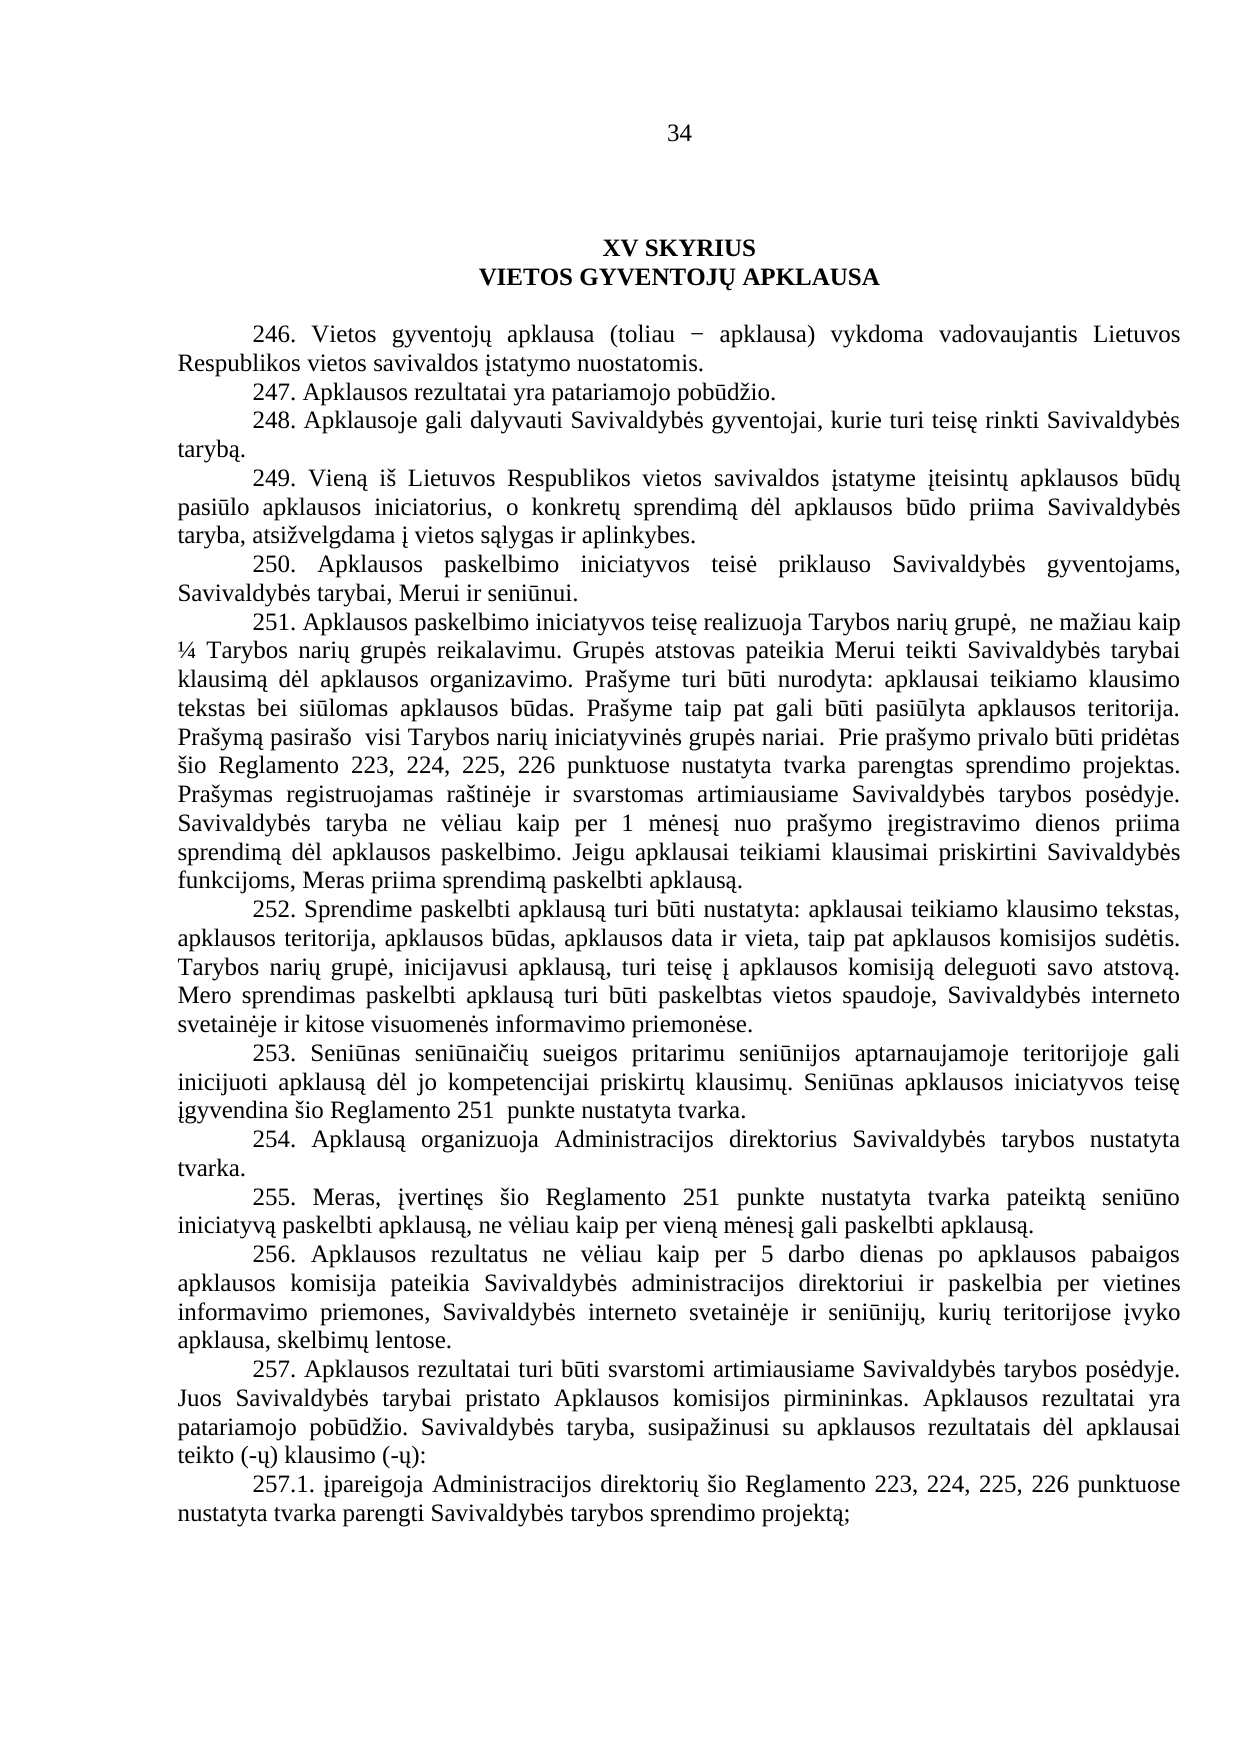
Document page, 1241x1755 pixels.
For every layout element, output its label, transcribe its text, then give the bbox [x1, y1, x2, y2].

text 249. Vieną iš Lietuvos Respublikos vietos savivaldos įstatyme įteisintų apklausos būdų pasiūlo apklausos iniciatorius, o konkretų sprendimą dėl apklausos būdo priima Savivaldybės taryba, atsižvelgdama į vietos sąlygas ir aplinkybes. [177, 463, 1181, 549]
text 247. Apklausos rezultatai yra patariamojo pobūdžio. [177, 377, 1181, 406]
text 257. Apklausos rezultatai turi būti svarstomi artimiausiame Savivaldybės tarybos posėdyje. Juos Savivaldybės tarybai pristato Apklausos komisijos pirmininkas. Apklausos rezultatai yra patariamojo pobūdžio. Savivaldybės taryba, susipažinusi su apklausos rezultatais dėl apklausai teikto (-ų) klausimo (-ų): [177, 1354, 1181, 1469]
text 252. Sprendime paskelbti apklausą turi būti nustatyta: apklausai teikiamo klausimo tekstas, apklausos teritorija, apklausos būdas, apklausos data ir vieta, taip pat apklausos komisijos sudėtis. Tarybos narių grupė, inicijavusi apklausą, turi teisę į apklausos komisiją deleguoti savo atstovą. Mero sprendimas paskelbti apklausą turi būti paskelbtas vietos spaudoje, Savivaldybės interneto svetainėje ir kitose visuomenės informavimo priemonėse. [177, 894, 1181, 1038]
text 250. Apklausos paskelbimo iniciatyvos teisė priklauso Savivaldybės gyventojams, Savivaldybės tarybai, Merui ir seniūnui. [177, 549, 1181, 607]
text 248. Apklausoje gali dalyvauti Savivaldybės gyventojai, kurie turi teisę rinkti Savivaldybės tarybą. [177, 406, 1181, 463]
text 251. Apklausos paskelbimo iniciatyvos teisę realizuoja Tarybos narių grupė, ne mažiau kaip ¼ Tarybos narių grupės reikalavimu. Grupės atstovas pateikia Merui teikti Savivaldybės tarybai klausimą dėl apklausos organizavimo. Prašyme turi būti nurodyta: apklausai teikiamo klausimo tekstas bei siūlomas apklausos būdas. Prašyme taip pat gali būti pasiūlyta apklausos teritorija. Prašymą pasirašo visi Tarybos narių iniciatyvinės grupės nariai. Prie prašymo privalo būti pridėtas šio Reglamento 223, 224, 225, 226 punktuose nustatyta tvarka parengtas sprendimo projektas. Prašymas registruojamas raštinėje ir svarstomas artimiausiame Savivaldybės tarybos posėdyje. Savivaldybės taryba ne vėliau kaip per 1 mėnesį nuo prašymo įregistravimo dienos priima sprendimą dėl apklausos paskelbimo. Jeigu apklausai teikiami klausimai priskirtini Savivaldybės funkcijoms, Meras priima sprendimą paskelbti apklausą. [177, 607, 1181, 894]
text 256. Apklausos rezultatus ne vėliau kaip per 5 darbo dienas po apklausos pabaigos apklausos komisija pateikia Savivaldybės administracijos direktoriui ir paskelbia per vietines informavimo priemones, Savivaldybės interneto svetainėje ir seniūnijų, kurių teritorijose įvyko apklausa, skelbimų lentose. [177, 1239, 1181, 1354]
text XV SKYRIUS [177, 233, 1181, 262]
text 255. Meras, įvertinęs šio Reglamento 251 punkte nustatyta tvarka pateiktą seniūno iniciatyvą paskelbti apklausą, ne vėliau kaip per vieną mėnesį gali paskelbti apklausą. [177, 1182, 1181, 1239]
text 246. Vietos gyventojų apklausa (toliau − apklausa) vykdoma vadovaujantis Lietuvos Respublikos vietos savivaldos įstatymo nuostatomis. [177, 319, 1181, 377]
text 253. Seniūnas seniūnaičių sueigos pritarimu seniūnijos aptarnaujamoje teritorijoje gali inicijuoti apklausą dėl jo kompetencijai priskirtų klausimų. Seniūnas apklausos iniciatyvos teisę įgyvendina šio Reglamento 251 punkte nustatyta tvarka. [177, 1038, 1181, 1124]
text VIETOS GYVENTOJŲ APKLAUSA [177, 262, 1181, 291]
text 254. Apklausą organizuoja Administracijos direktorius Savivaldybės tarybos nustatyta tvarka. [177, 1124, 1181, 1182]
text 257.1. įpareigoja Administracijos direktorių šio Reglamento 223, 224, 225, 226 punktuose nustatyta tvarka parengti Savivaldybės tarybos sprendimo projektą; [177, 1469, 1181, 1527]
